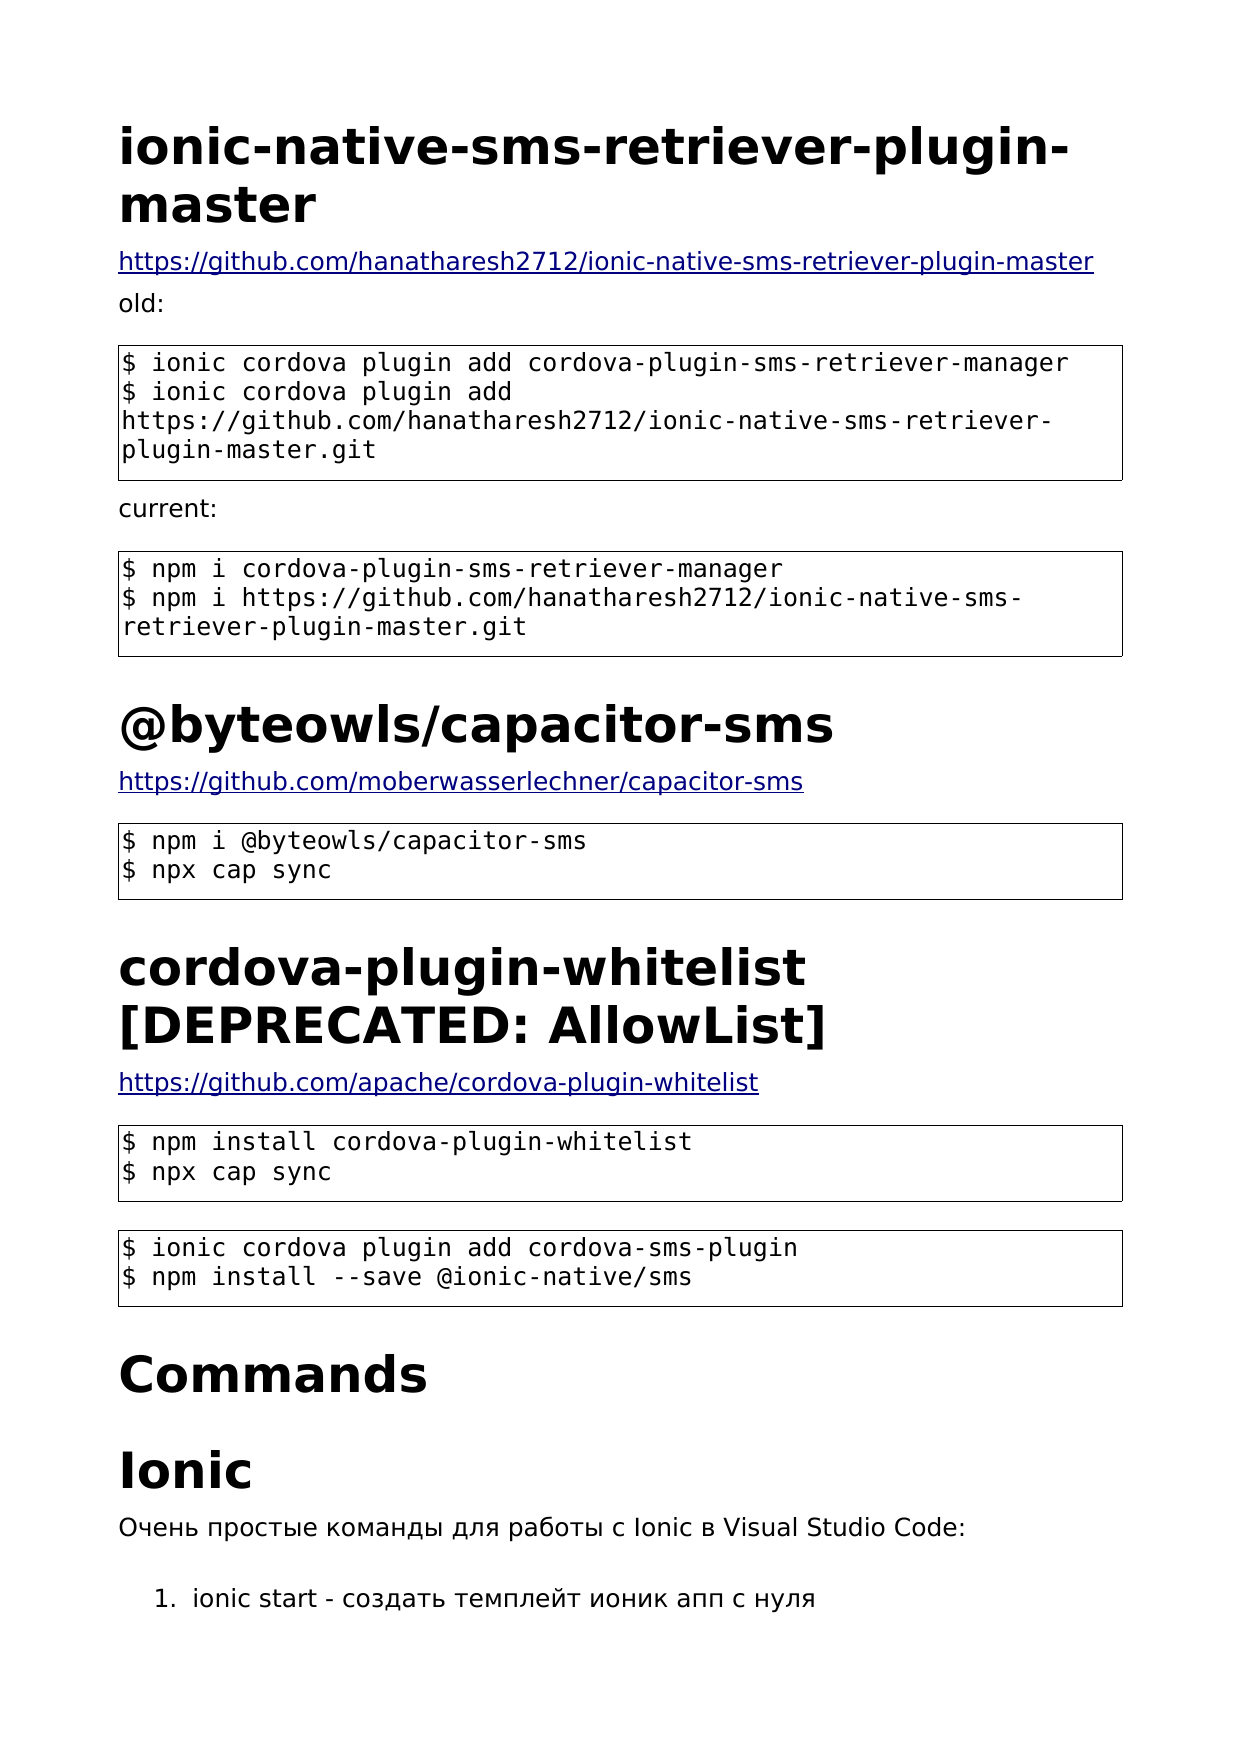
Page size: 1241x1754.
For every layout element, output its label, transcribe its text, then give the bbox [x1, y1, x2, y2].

subtitle @byteowls/capacitor-sms [118, 696, 1122, 754]
table_header $ npm i @byteowls/capacitor-sms $ npx cap sync [119, 824, 1122, 899]
subtitle ionic-native-sms-retriever-plugin-master [118, 118, 1122, 234]
text old: [118, 289, 1122, 318]
text https://github.com/apache/cordova-plugin-whitelist [118, 1068, 1122, 1097]
subtitle cordova-plugin-whitelist [DEPRECATED: AllowList] [118, 939, 1122, 1056]
table_header $ ionic cordova plugin add cordova-plugin-sms-retriever-manager $ ionic cordova plugin add https://github.com/hanatharesh2712/ionic-native-sms-retriever-plugin-master.git [119, 346, 1122, 479]
text https://github.com/hanatharesh2712/ionic-native-sms-retriever-plugin-master [118, 247, 1122, 276]
table_header $ ionic cordova plugin add cordova-sms-plugin $ npm install --save @ionic-native/sms [119, 1231, 1122, 1306]
table_header $ npm install cordova-plugin-whitelist $ npx cap sync [119, 1126, 1122, 1201]
subtitle Commands [118, 1346, 1122, 1404]
subtitle Ionic [118, 1442, 1122, 1500]
text current: [118, 494, 1122, 524]
list ionic start - создать темплейт ионик апп с нуля [177, 1584, 1122, 1613]
text Очень простые команды для работы с Ionic в Visual Studio Code: [118, 1513, 1122, 1542]
table_header $ npm i cordova-plugin-sms-retriever-manager $ npm i https://github.com/hanatharesh2712/ionic-native-sms-retriever-plugin-master.git [119, 552, 1122, 656]
text https://github.com/moberwasserlechner/capacitor-sms [118, 767, 1122, 796]
